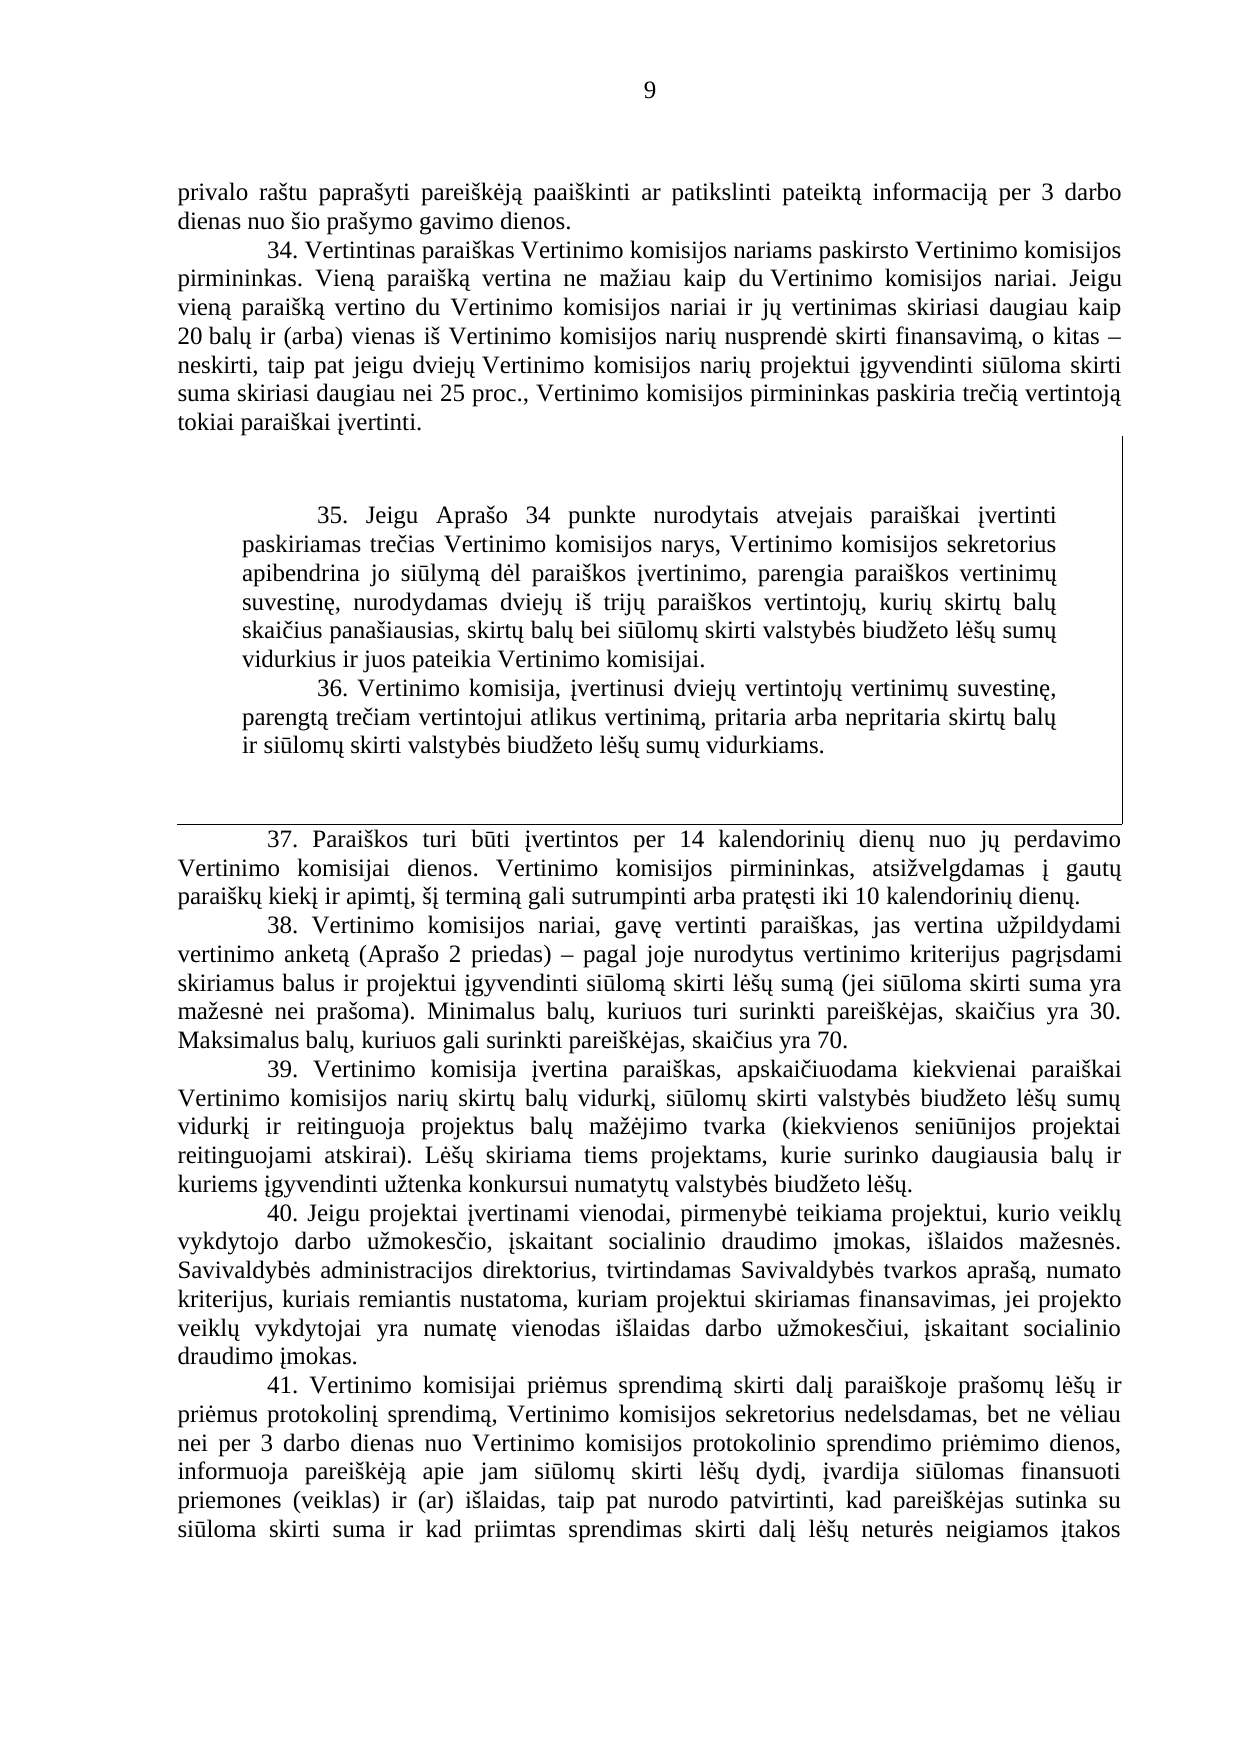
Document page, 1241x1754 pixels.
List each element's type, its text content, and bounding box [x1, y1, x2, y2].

text 39. Vertinimo komisija įvertina paraiškas, apskaičiuodama kiekvienai paraiškai Vertinimo komisijos narių skirtų balų vidurkį, siūlomų skirti valstybės biudžeto lėšų sumų vidurkį ir reitinguoja projektus balų mažėjimo tvarka (kiekvienos seniūnijos projektai reitinguojami atskirai). Lėšų skiriama tiems projektams, kurie surinko daugiausia balų ir kuriems įgyvendinti užtenka konkursui numatytų valstybės biudžeto lėšų. [177, 1054, 1122, 1198]
text 34. Vertintinas paraiškas Vertinimo komisijos nariams paskirsto Vertinimo komisijos pirmininkas. Vieną paraišką vertina ne mažiau kaip du Vertinimo komisijos nariai. Jeigu vieną paraišką vertino du Vertinimo komisijos nariai ir jų vertinimas skiriasi daugiau kaip 20 balų ir (arba) vienas iš Vertinimo komisijos narių nusprendė skirti finansavimą, o kitas – neskirti, taip pat jeigu dviejų Vertinimo komisijos narių projektui įgyvendinti siūloma skirti suma skiriasi daugiau nei 25 proc., Vertinimo komisijos pirmininkas paskiria trečią vertintoją tokiai paraiškai įvertinti. [177, 235, 1122, 436]
text privalo raštu paprašyti pareiškėją paaiškinti ar patikslinti pateiktą informaciją per 3 darbo dienas nuo šio prašymo gavimo dienos. [177, 177, 1122, 235]
text 37. Paraiškos turi būti įvertintos per 14 kalendorinių dienų nuo jų perdavimo Vertinimo komisijai dienos. Vertinimo komisijos pirmininkas, atsižvelgdamas į gautų paraiškų kiekį ir apimtį, šį terminą gali sutrumpinti arba pratęsti iki 10 kalendorinių dienų. [177, 824, 1122, 910]
text 41. Vertinimo komisijai priėmus sprendimą skirti dalį paraiškoje prašomų lėšų ir priėmus protokolinį sprendimą, Vertinimo komisijos sekretorius nedelsdamas, bet ne vėliau nei per 3 darbo dienas nuo Vertinimo komisijos protokolinio sprendimo priėmimo dienos, informuoja pareiškėją apie jam siūlomų skirti lėšų dydį, įvardija siūlomas finansuoti priemones (veiklas) ir (ar) išlaidas, taip pat nurodo patvirtinti, kad pareiškėjas sutinka su siūloma skirti suma ir kad priimtas sprendimas skirti dalį lėšų neturės neigiamos įtakos [177, 1370, 1122, 1543]
text 40. Jeigu projektai įvertinami vienodai, pirmenybė teikiama projektui, kurio veiklų vykdytojo darbo užmokesčio, įskaitant socialinio draudimo įmokas, išlaidos mažesnės. Savivaldybės administracijos direktorius, tvirtindamas Savivaldybės tvarkos aprašą, numato kriterijus, kuriais remiantis nustatoma, kuriam projektui skiriamas finansavimas, jei projekto veiklų vykdytojai yra numatę vienodas išlaidas darbo užmokesčiui, įskaitant socialinio draudimo įmokas. [177, 1198, 1122, 1370]
text 38. Vertinimo komisijos nariai, gavę vertinti paraiškas, jas vertina užpildydami vertinimo anketą (Aprašo 2 priedas) – pagal joje nurodytus vertinimo kriterijus pagrįsdami skiriamus balus ir projektui įgyvendinti siūlomą skirti lėšų sumą (jei siūloma skirti suma yra mažesnė nei prašoma). Minimalus balų, kuriuos turi surinkti pareiškėjas, skaičius yra 30. Maksimalus balų, kuriuos gali surinkti pareiškėjas, skaičius yra 70. [177, 910, 1122, 1054]
text 35. Jeigu Aprašo 34 punkte nurodytais atvejais paraiškai įvertinti paskiriamas trečias Vertinimo komisijos narys, Vertinimo komisijos sekretorius apibendrina jo siūlymą dėl paraiškos įvertinimo, parengia paraiškos vertinimų suvestinę, nurodydamas dviejų iš trijų paraiškos vertintojų, kurių skirtų balų skaičius panašiausias, skirtų balų bei siūlomų skirti valstybės biudžeto lėšų sumų vidurkius ir juos pateikia Vertinimo komisijai. [177, 436, 1122, 673]
text 36. Vertinimo komisija, įvertinusi dviejų vertintojų vertinimų suvestinę, parengtą trečiam vertintojui atlikus vertinimą, pritaria arba nepritaria skirtų balų ir siūlomų skirti valstybės biudžeto lėšų sumų vidurkiams. [177, 673, 1122, 824]
